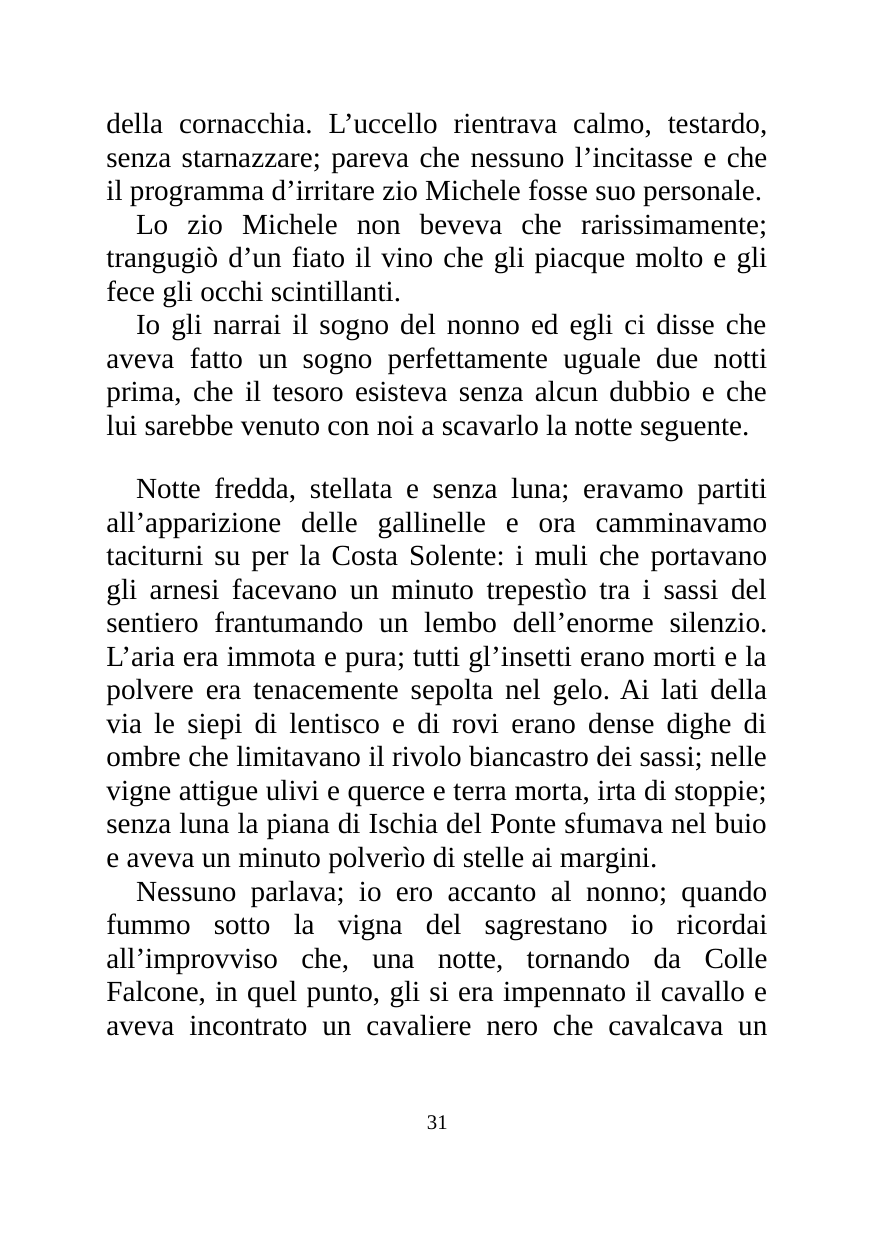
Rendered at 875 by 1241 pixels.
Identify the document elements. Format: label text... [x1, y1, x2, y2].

text Lo zio Michele non beveva che rarissimamente; trangugiò d’un fiato il vino che gli piacque molto e gli fece gli occhi scintillanti. [106, 207, 768, 307]
text Nessuno parlava; io ero accanto al nonno; quando fummo sotto la vigna del sagrestano io ricordai all’improvviso che, una notte, tornando da Colle Falcone, in quel punto, gli si era impennato il cavallo e aveva incontrato un cavaliere nero che cavalcava un [106, 874, 768, 1041]
text Io gli narrai il sogno del nonno ed egli ci disse che aveva fatto un sogno perfettamente uguale due notti prima, che il tesoro esisteva senza alcun dubbio e che lui sarebbe venuto con noi a scavarlo la notte seguente. [106, 307, 768, 442]
text della cornacchia. L’uccello rientrava calmo, testardo, senza starnazzare; pareva che nessuno l’incitasse e che il programma d’irritare zio Michele fosse suo personale. [106, 106, 768, 207]
text Notte fredda, stellata e senza luna; eravamo partiti all’apparizione delle gallinelle e ora camminavamo taciturni su per la Costa Solente: i muli che portavano gli arnesi facevano un minuto trepestìo tra i sassi del sentiero frantumando un lembo dell’enorme silenzio. L’aria era immota e pura; tutti gl’insetti erano morti e la polvere era tenacemente sepolta nel gelo. Ai lati della via le siepi di lentisco e di rovi erano dense dighe di ombre che limitavano il rivolo biancastro dei sassi; nelle vigne attigue ulivi e querce e terra morta, irta di stoppie; senza luna la piana di Ischia del Ponte sfumava nel buio e aveva un minuto polverìo di stelle ai margini. [106, 471, 768, 874]
